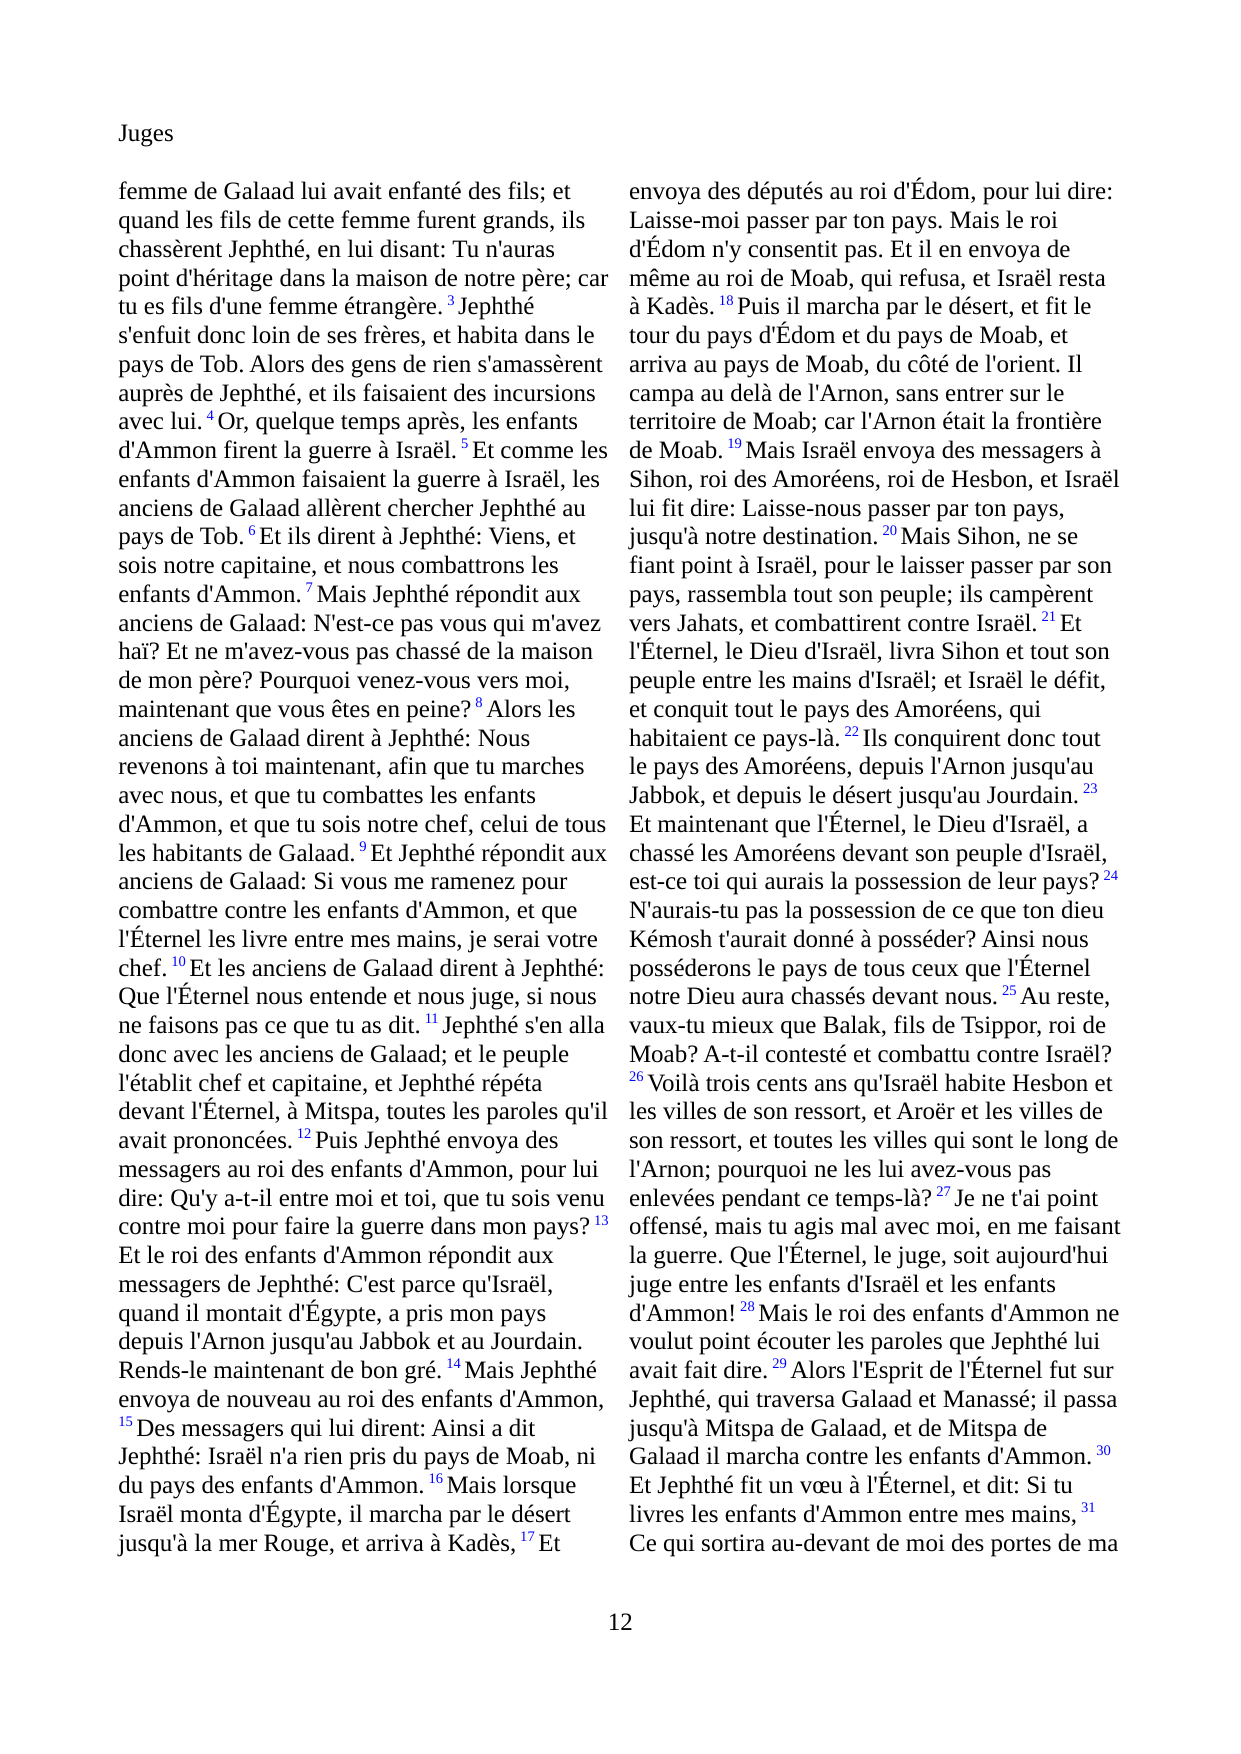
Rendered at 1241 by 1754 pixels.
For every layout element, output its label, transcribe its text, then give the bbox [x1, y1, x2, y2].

text femme de Galaad lui avait enfanté des fils; et quand les fils de cette femme furent grands, ils chassèrent Jephthé, en lui disant: Tu n'auras point d'héritage dans la maison de notre père; car tu es fils d'une femme étrangère. 3 Jephthé s'enfuit donc loin de ses frères, et habita dans le pays de Tob. Alors des gens de rien s'amassèrent auprès de Jephthé, et ils faisaient des incursions avec lui. 4 Or, quelque temps après, les enfants d'Ammon firent la guerre à Israël. 5 Et comme les enfants d'Ammon faisaient la guerre à Israël, les anciens de Galaad allèrent chercher Jephthé au pays de Tob. 6 Et ils dirent à Jephthé: Viens, et sois notre capitaine, et nous combattrons les enfants d'Ammon. 7 Mais Jephthé répondit aux anciens de Galaad: N'est-ce pas vous qui m'avez haï? Et ne m'avez-vous pas chassé de la maison de mon père? Pourquoi venez-vous vers moi, maintenant que vous êtes en peine? 8 Alors les anciens de Galaad dirent à Jephthé: Nous revenons à toi maintenant, afin que tu marches avec nous, et que tu combattes les enfants d'Ammon, et que tu sois notre chef, celui de tous les habitants de Galaad. 9 Et Jephthé répondit aux anciens de Galaad: Si vous me ramenez pour combattre contre les enfants d'Ammon, et que l'Éternel les livre entre mes mains, je serai votre chef. 10 Et les anciens de Galaad dirent à Jephthé: Que l'Éternel nous entende et nous juge, si nous ne faisons pas ce que tu as dit. 11 Jephthé s'en alla donc avec les anciens de Galaad; et le peuple l'établit chef et capitaine, et Jephthé répéta devant l'Éternel, à Mitspa, toutes les paroles qu'il avait prononcées. 12 Puis Jephthé envoya des messagers au roi des enfants d'Ammon, pour lui dire: Qu'y a-t-il entre moi et toi, que tu sois venu contre moi pour faire la guerre dans mon pays? 13 Et le roi des enfants d'Ammon répondit aux messagers de Jephthé: C'est parce qu'Israël, quand il montait d'Égypte, a pris mon pays depuis l'Arnon jusqu'au Jabbok et au Jourdain. Rends-le maintenant de bon gré. 14 Mais Jephthé envoya de nouveau au roi des enfants d'Ammon, 15 Des messagers qui lui dirent: Ainsi a dit Jephthé: Israël n'a rien pris du pays de Moab, ni du pays des enfants d'Ammon. 16 Mais lorsque Israël monta d'Égypte, il marcha par le désert jusqu'à la mer Rouge, et arriva à Kadès, 17 Et [118, 176, 611, 1556]
text envoya des députés au roi d'Édom, pour lui dire: Laisse-moi passer par ton pays. Mais le roi d'Édom n'y consentit pas. Et il en envoya de même au roi de Moab, qui refusa, et Israël resta à Kadès. 18 Puis il marcha par le désert, et fit le tour du pays d'Édom et du pays de Moab, et arriva au pays de Moab, du côté de l'orient. Il campa au delà de l'Arnon, sans entrer sur le territoire de Moab; car l'Arnon était la frontière de Moab. 19 Mais Israël envoya des messagers à Sihon, roi des Amoréens, roi de Hesbon, et Israël lui fit dire: Laisse-nous passer par ton pays, jusqu'à notre destination. 20 Mais Sihon, ne se fiant point à Israël, pour le laisser passer par son pays, rassembla tout son peuple; ils campèrent vers Jahats, et combattirent contre Israël. 21 Et l'Éternel, le Dieu d'Israël, livra Sihon et tout son peuple entre les mains d'Israël; et Israël le défit, et conquit tout le pays des Amoréens, qui habitaient ce pays-là. 22 Ils conquirent donc tout le pays des Amoréens, depuis l'Arnon jusqu'au Jabbok, et depuis le désert jusqu'au Jourdain. 23 Et maintenant que l'Éternel, le Dieu d'Israël, a chassé les Amoréens devant son peuple d'Israël, est-ce toi qui aurais la possession de leur pays? 24 N'aurais-tu pas la possession de ce que ton dieu Kémosh t'aurait donné à posséder? Ainsi nous posséderons le pays de tous ceux que l'Éternel notre Dieu aura chassés devant nous. 25 Au reste, vaux-tu mieux que Balak, fils de Tsippor, roi de Moab? A-t-il contesté et combattu contre Israël? 26 Voilà trois cents ans qu'Israël habite Hesbon et les villes de son ressort, et Aroër et les villes de son ressort, et toutes les villes qui sont le long de l'Arnon; pourquoi ne les lui avez-vous pas enlevées pendant ce temps-là? 27 Je ne t'ai point offensé, mais tu agis mal avec moi, en me faisant la guerre. Que l'Éternel, le juge, soit aujourd'hui juge entre les enfants d'Israël et les enfants d'Ammon! 28 Mais le roi des enfants d'Ammon ne voulut point écouter les paroles que Jephthé lui avait fait dire. 29 Alors l'Esprit de l'Éternel fut sur Jephthé, qui traversa Galaad et Manassé; il passa jusqu'à Mitspa de Galaad, et de Mitspa de Galaad il marcha contre les enfants d'Ammon. 30 Et Jephthé fit un vœu à l'Éternel, et dit: Si tu livres les enfants d'Ammon entre mes mains, 31 Ce qui sortira au-devant de moi des portes de ma [629, 176, 1122, 1556]
